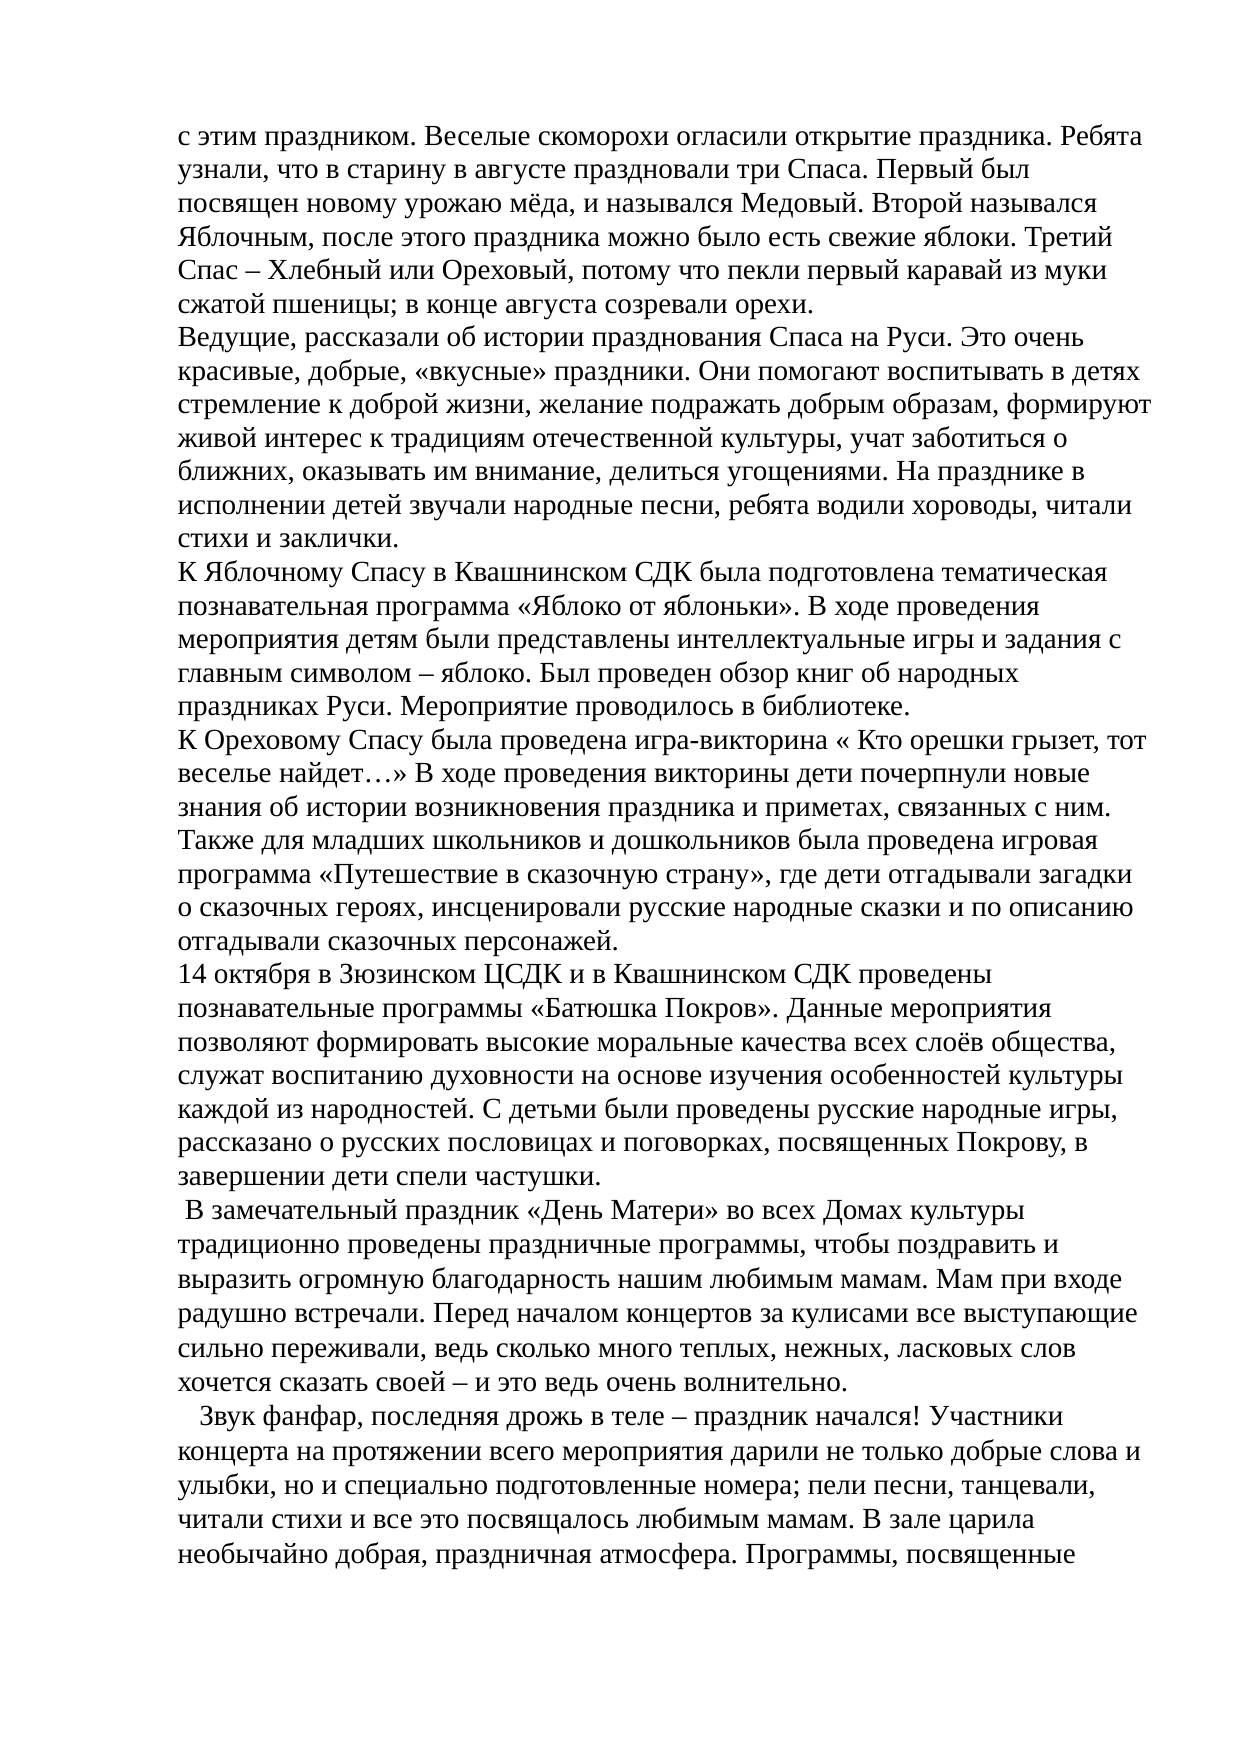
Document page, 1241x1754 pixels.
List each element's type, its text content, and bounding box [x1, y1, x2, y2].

text К Яблочному Спасу в Квашнинском СДК была подготовлена тематическая познавательная программа «Яблоко от яблоньки». В ходе проведения мероприятия детям были представлены интеллектуальные игры и задания с главным символом – яблоко. Был проведен обзор книг об народных праздниках Руси. Мероприятие проводилось в библиотеке. [177, 554, 1152, 722]
text В замечательный праздник «День Матери» во всех Домах культуры традиционно проведены праздничные программы, чтобы поздравить и выразить огромную благодарность нашим любимым мамам. Мам при входе радушно встречали. Перед началом концертов за кулисами все выступающие сильно переживали, ведь сколько много теплых, нежных, ласковых слов хочется сказать своей – и это ведь очень волнительно. [177, 1191, 1152, 1398]
text с этим праздником. Веселые скоморохи огласили открытие праздника. Ребята узнали, что в старину в августе праздновали три Спаса. Первый был посвящен новому урожаю мёда, и назывался Медовый. Второй назывался Яблочным, после этого праздника можно было есть свежие яблоки. Третий Спас – Хлебный или Ореховый, потому что пекли первый каравай из муки сжатой пшеницы; в конце августа созревали орехи. [177, 118, 1152, 319]
text Ведущие, рассказали об истории празднования Спаса на Руси. Это очень красивые, добрые, «вкусные» праздники. Они помогают воспитывать в детях стремление к доброй жизни, желание подражать добрым образам, формируют живой интерес к традициям отечественной культуры, учат заботиться о ближних, оказывать им внимание, делиться угощениями. На празднике в исполнении детей звучали народные песни, ребята водили хороводы, читали стихи и заклички. [177, 319, 1152, 554]
text 14 октября в Зюзинском ЦСДК и в Квашнинском СДК проведены познавательные программы «Батюшка Покров». Данные мероприятия позволяют формировать высокие моральные качества всех слоёв общества, служат воспитанию духовности на основе изучения особенностей культуры каждой из народностей. С детьми были проведены русские народные игры, рассказано о русских пословицах и поговорках, посвященных Покрову, в завершении дети спели частушки. [177, 957, 1152, 1191]
text К Ореховому Спасу была проведена игра-викторина « Кто орешки грызет, тот веселье найдет…» В ходе проведения викторины дети почерпнули новые знания об истории возникновения праздника и приметах, связанных с ним. [177, 722, 1152, 822]
text Звук фанфар, последняя дрожь в теле – праздник начался! Участники концерта на протяжении всего мероприятия дарили не только добрые слова и улыбки, но и специально подготовленные номера; пели песни, танцевали, читали стихи и все это посвящалось любимым мамам. В зале царила необычайно добрая, праздничная атмосфера. Программы, посвященные [177, 1398, 1152, 1569]
text Также для младших школьников и дошкольников была проведена игровая программа «Путешествие в сказочную страну», где дети отгадывали загадки о сказочных героях, инсценировали русские народные сказки и по описанию отгадывали сказочных персонажей. [177, 822, 1152, 957]
